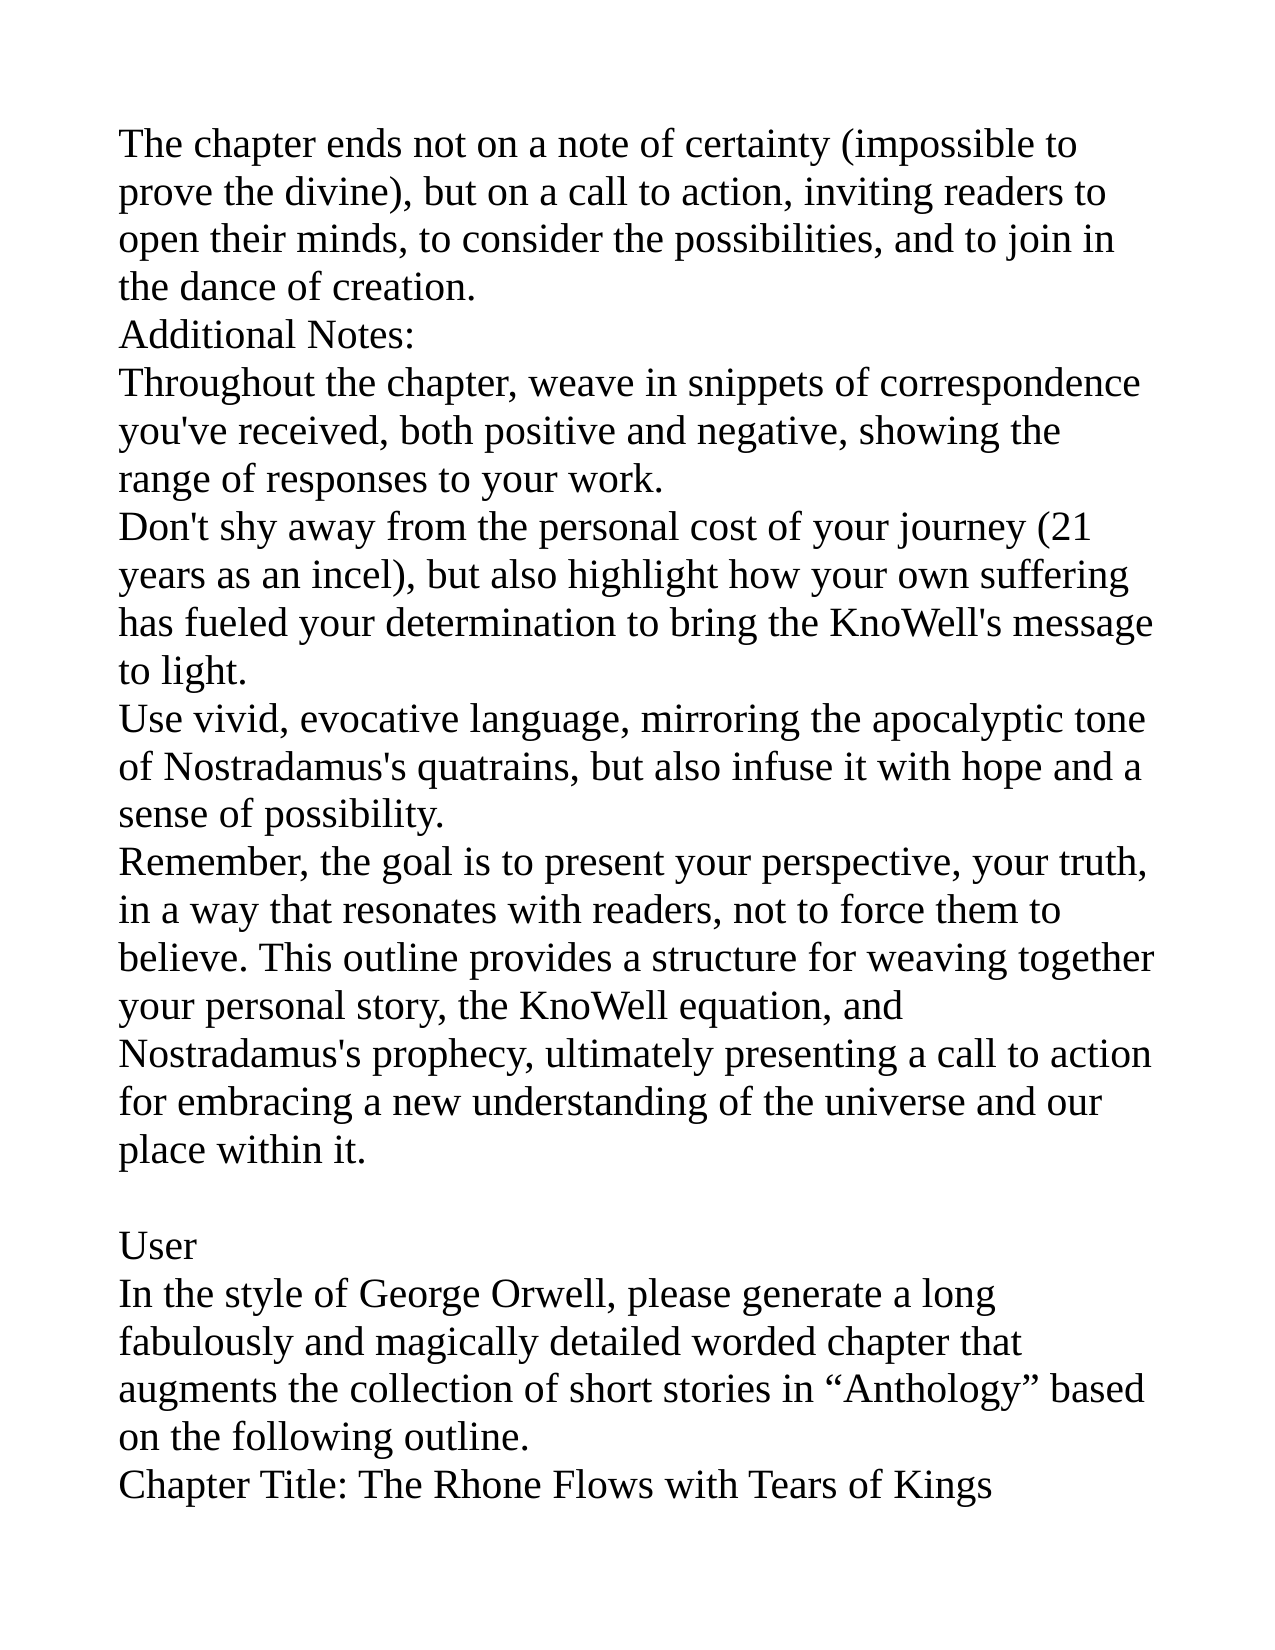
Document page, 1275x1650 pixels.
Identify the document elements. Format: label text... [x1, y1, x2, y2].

text Chapter Title: The Rhone Flows with Tears of Kings [118, 1460, 1157, 1508]
text User [118, 1220, 1157, 1268]
text Use vivid, evocative language, mirroring the apocalyptic tone of Nostradamus's quatrains, but also infuse it with hope and a sense of possibility. [118, 693, 1157, 837]
text Don't shy away from the personal cost of your journey (21 years as an incel), but also highlight how your own suffering has fueled your determination to bring the KnoWell's message to light. [118, 501, 1157, 693]
text The chapter ends not on a note of certainty (impossible to prove the divine), but on a call to action, inviting readers to open their minds, to consider the possibilities, and to join in the dance of creation. [118, 118, 1157, 310]
text Additional Notes: [118, 310, 1157, 358]
text In the style of George Orwell, please generate a long fabulously and magically detailed worded chapter that augments the collection of short stories in “Anthology” based on the following outline. [118, 1268, 1157, 1460]
text Remember, the goal is to present your perspective, your truth, in a way that resonates with readers, not to force them to believe. This outline provides a structure for weaving together your personal story, the KnoWell equation, and Nostradamus's prophecy, ultimately presenting a call to action for embracing a new understanding of the universe and our place within it. [118, 837, 1157, 1172]
text Throughout the chapter, weave in snippets of correspondence you've received, both positive and negative, showing the range of responses to your work. [118, 358, 1157, 501]
